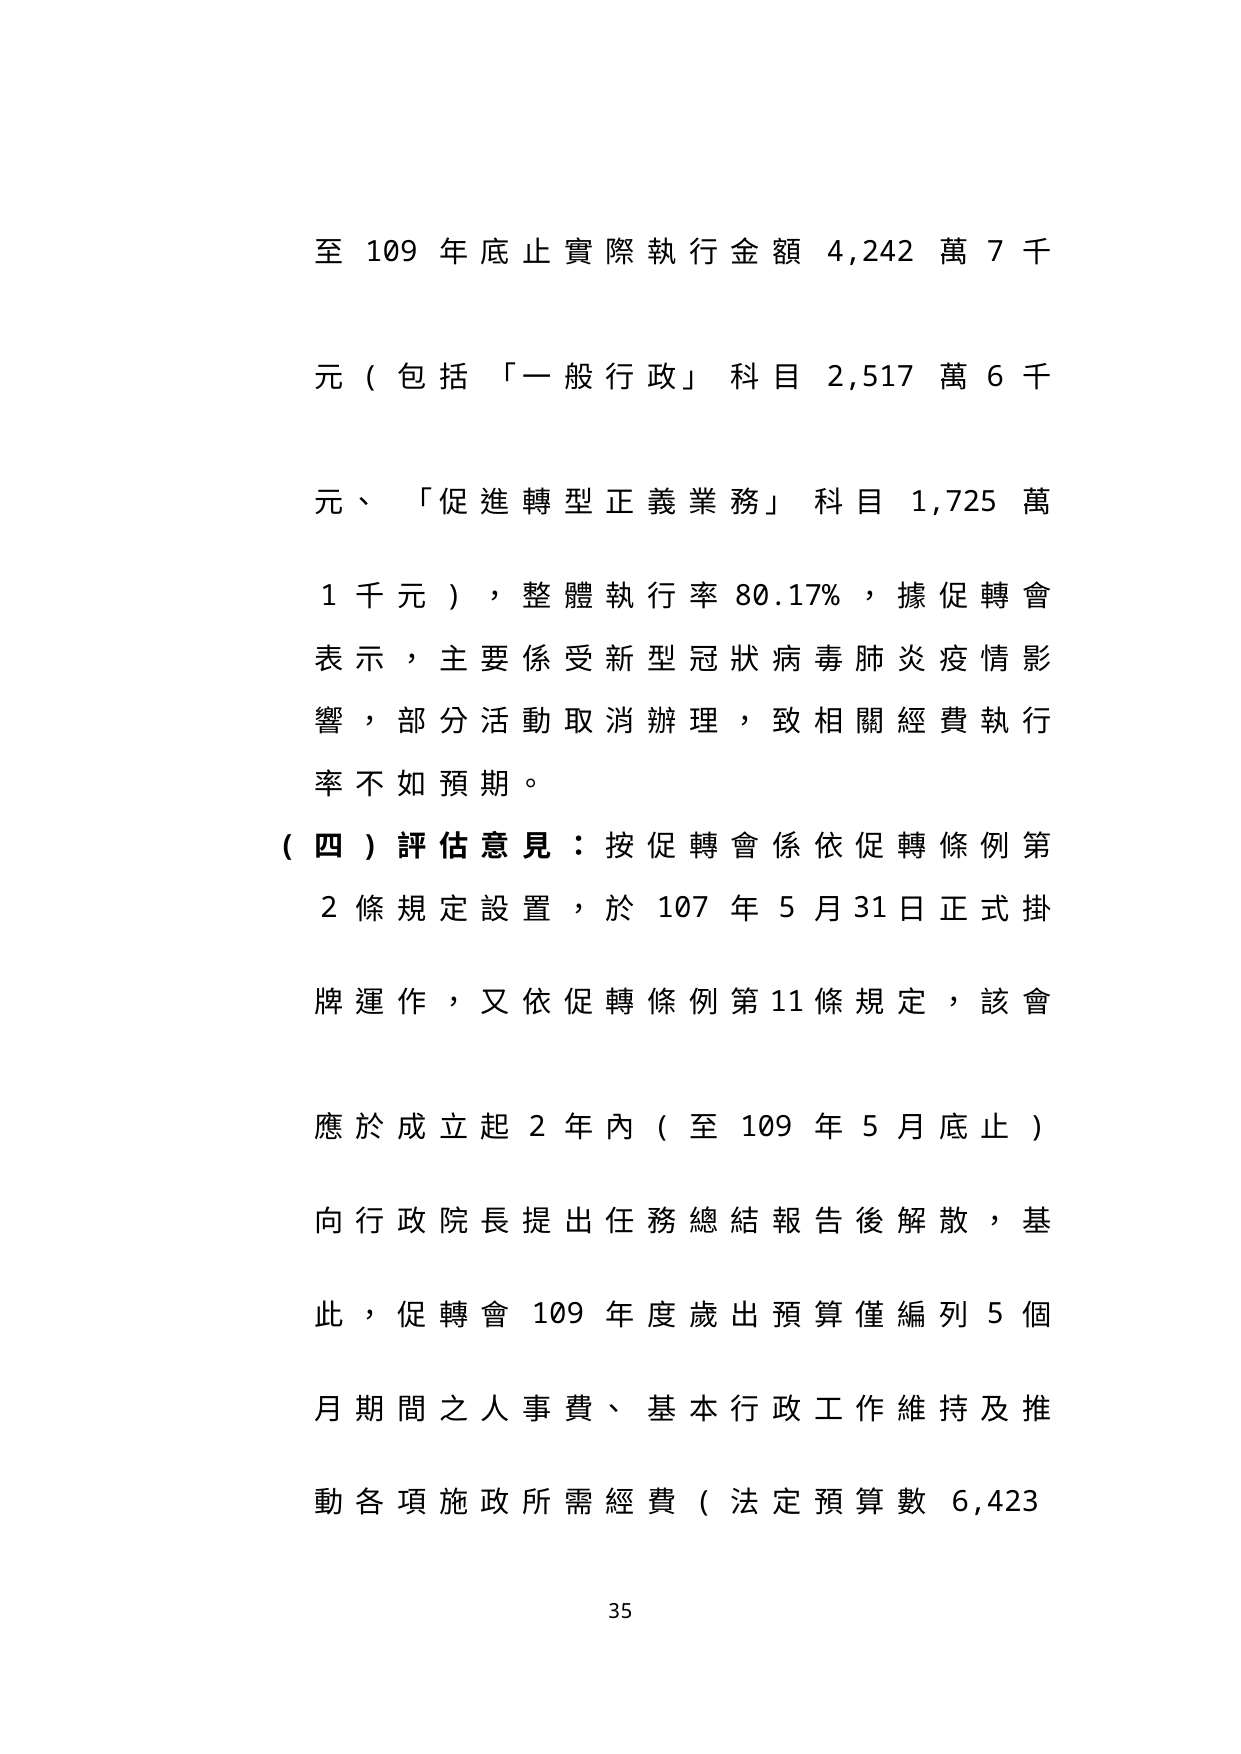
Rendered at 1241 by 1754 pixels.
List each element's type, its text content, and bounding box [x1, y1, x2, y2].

text (四)評估意見：按促轉會係依促轉條例第2條規定設置，於107年5月31日正式掛牌運作，又依促轉條例第11條規定，該會應於成立起2年內(至109年5月底止)向行政院長提出任務總結報告後解散，基此，促轉會109年度歲出預算僅編列5個月期間之人事費、基本行政工作維持及推動各項施政所需經費(法定預算數6,423萬元)，該會考量其任務需求，經函報行政院獲准展延任期至110年5月底，其中109年6月至12月底期間所需經費，申請動支第二預備金支應，與預算法第70條第1款「原列計畫費用因事實需要奉准修訂致增加經費時。」之動支規定尚無不符。惟參酌他國(如南韓、南非、智利、波蘭等)推動轉型正義工作之相關經驗，往往需經歷相當時日，鑒於我國中央政府正式啟動國家轉型正義工程尚屬起步階段，又促轉條例對促轉會之定位係屬具時限性、任務型之組織，在任務未完成或未交接予承接機關之前，未來倘需再延長任期，又無其他適當財源運用之情況下，該會恐須就所需經費逐年申請動支第二預備金。爰此，促轉會109年度依法編列前5個月期間之預算，年度內因奉行政院長同意延長任期一年，延長任期 (6至12月)所需經費，採動支第二預備金方式因應，與預算法第70條第1款之規定尚無不符。促轉會允宜掌握時效，與外界強化溝通以凝聚共識，並積極研商相關政策賡續推動之安排，俾落實政府轉型正義政策及節省公帑。 [242, 802, 1058, 1552]
text 至109年底止實際執行金額4,242萬7千元(包括「一般行政」科目2,517萬6千元、「促進轉型正義業務」科目1,725萬1千元)，整體執行率80.17%，據促轉會表示，主要係受新型冠狀病毒肺炎疫情影響，部分活動取消辦理，致相關經費執行率不如預期。 [242, 177, 1058, 802]
